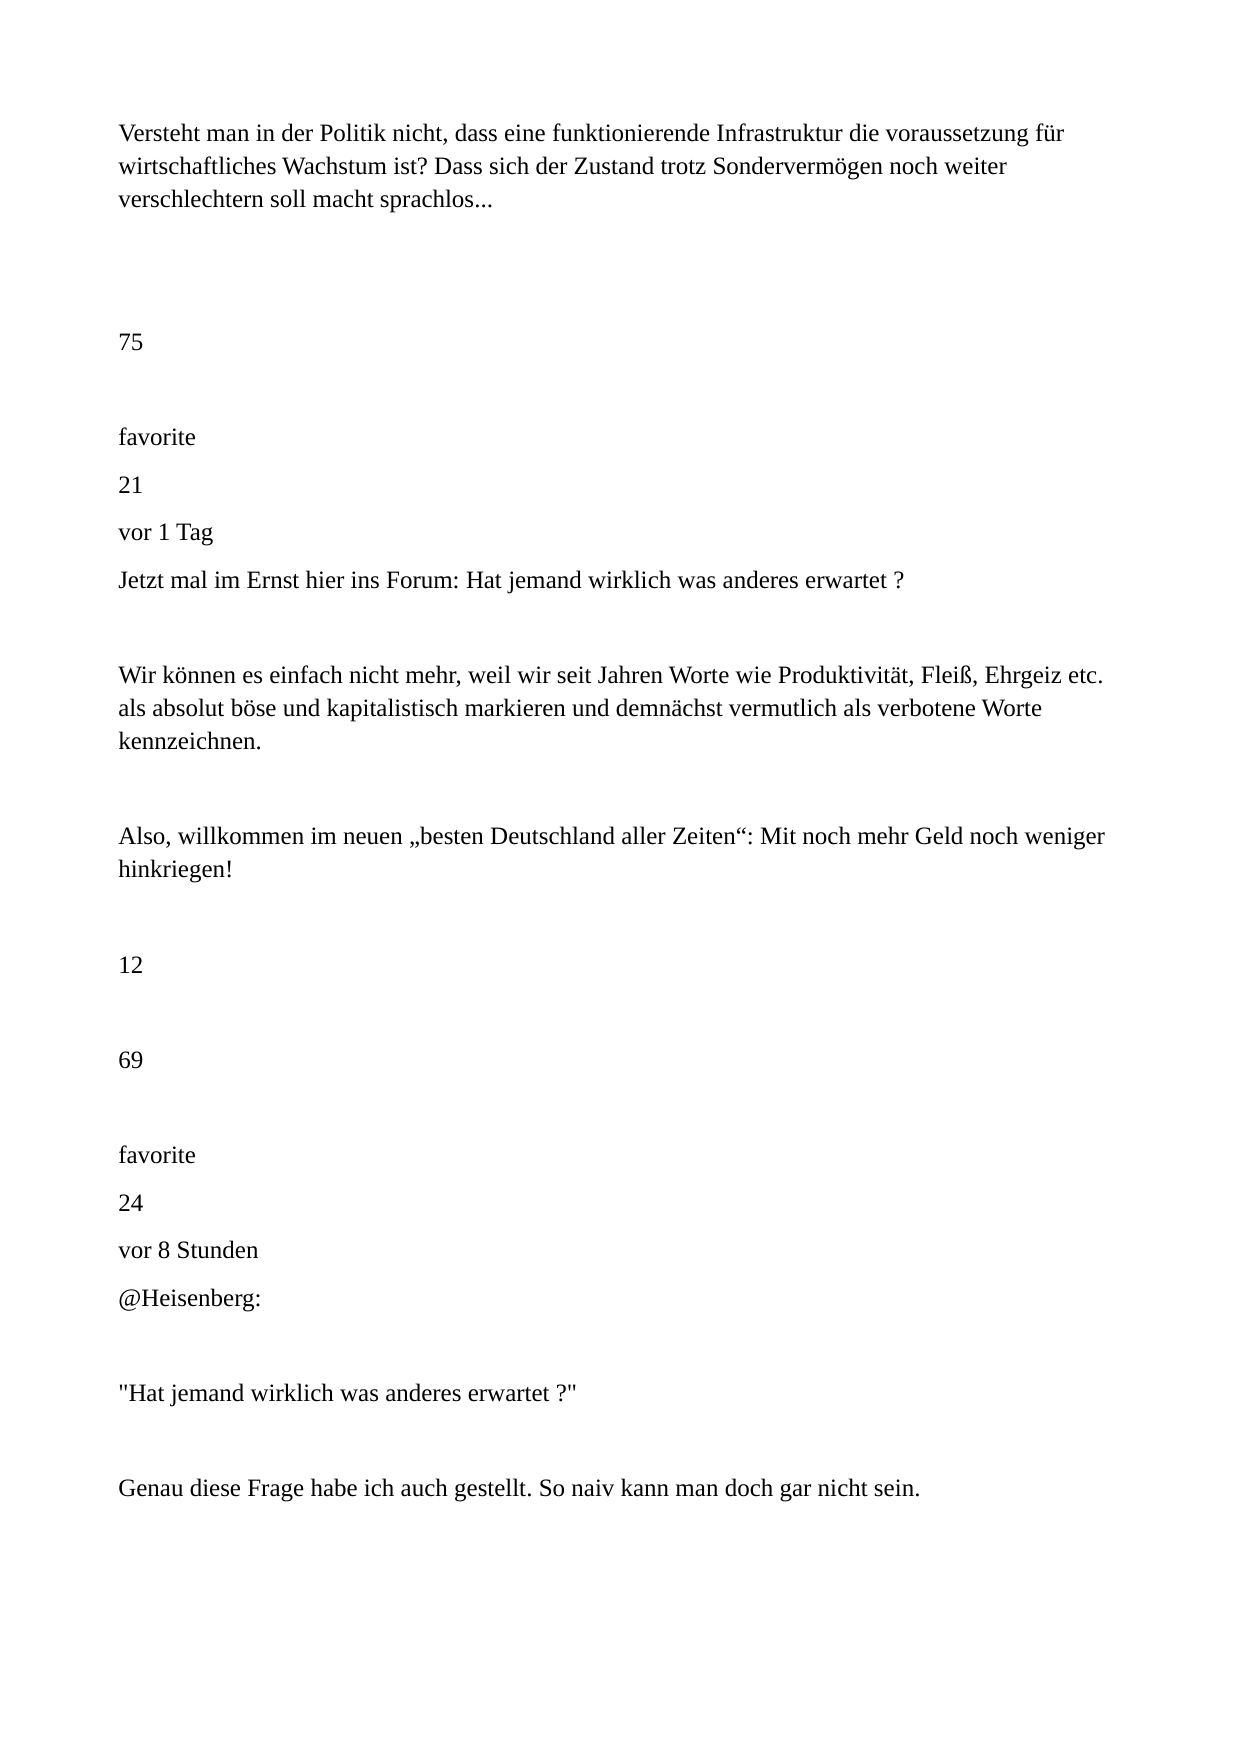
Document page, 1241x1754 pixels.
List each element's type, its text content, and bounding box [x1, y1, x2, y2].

text Also, willkommen im neuen „besten Deutschland aller Zeiten“: Mit noch mehr Geld noch weniger hinkriegen! [118, 821, 1122, 883]
text 75 [118, 327, 1122, 356]
text vor 1 Tag [118, 517, 1122, 546]
text 21 [118, 470, 1122, 498]
text @Heisenberg: [118, 1283, 1122, 1312]
text Wir können es einfach nicht mehr, weil wir seit Jahren Worte wie Produktivität, Fleiß, Ehrgeiz etc. als absolut böse und kapitalistisch markieren und demnächst vermutlich als verbotene Worte kennzeichnen. [118, 660, 1122, 755]
text 69 [118, 1045, 1122, 1074]
text Versteht man in der Politik nicht, dass eine funktionierende Infrastruktur die voraussetzung für wirtschaftliches Wachstum ist? Dass sich der Zustand trotz Sondervermögen noch weiter verschlechtern soll macht sprachlos... [118, 118, 1122, 213]
text Genau diese Frage habe ich auch gestellt. So naiv kann man doch gar nicht sein. [118, 1473, 1122, 1502]
text favorite [118, 1140, 1122, 1169]
text Jetzt mal im Ernst hier ins Forum: Hat jemand wirklich was anderes erwartet ? [118, 565, 1122, 594]
text "Hat jemand wirklich was anderes erwartet ?" [118, 1378, 1122, 1407]
text 24 [118, 1188, 1122, 1216]
text 12 [118, 950, 1122, 978]
text vor 8 Stunden [118, 1235, 1122, 1264]
text favorite [118, 422, 1122, 451]
